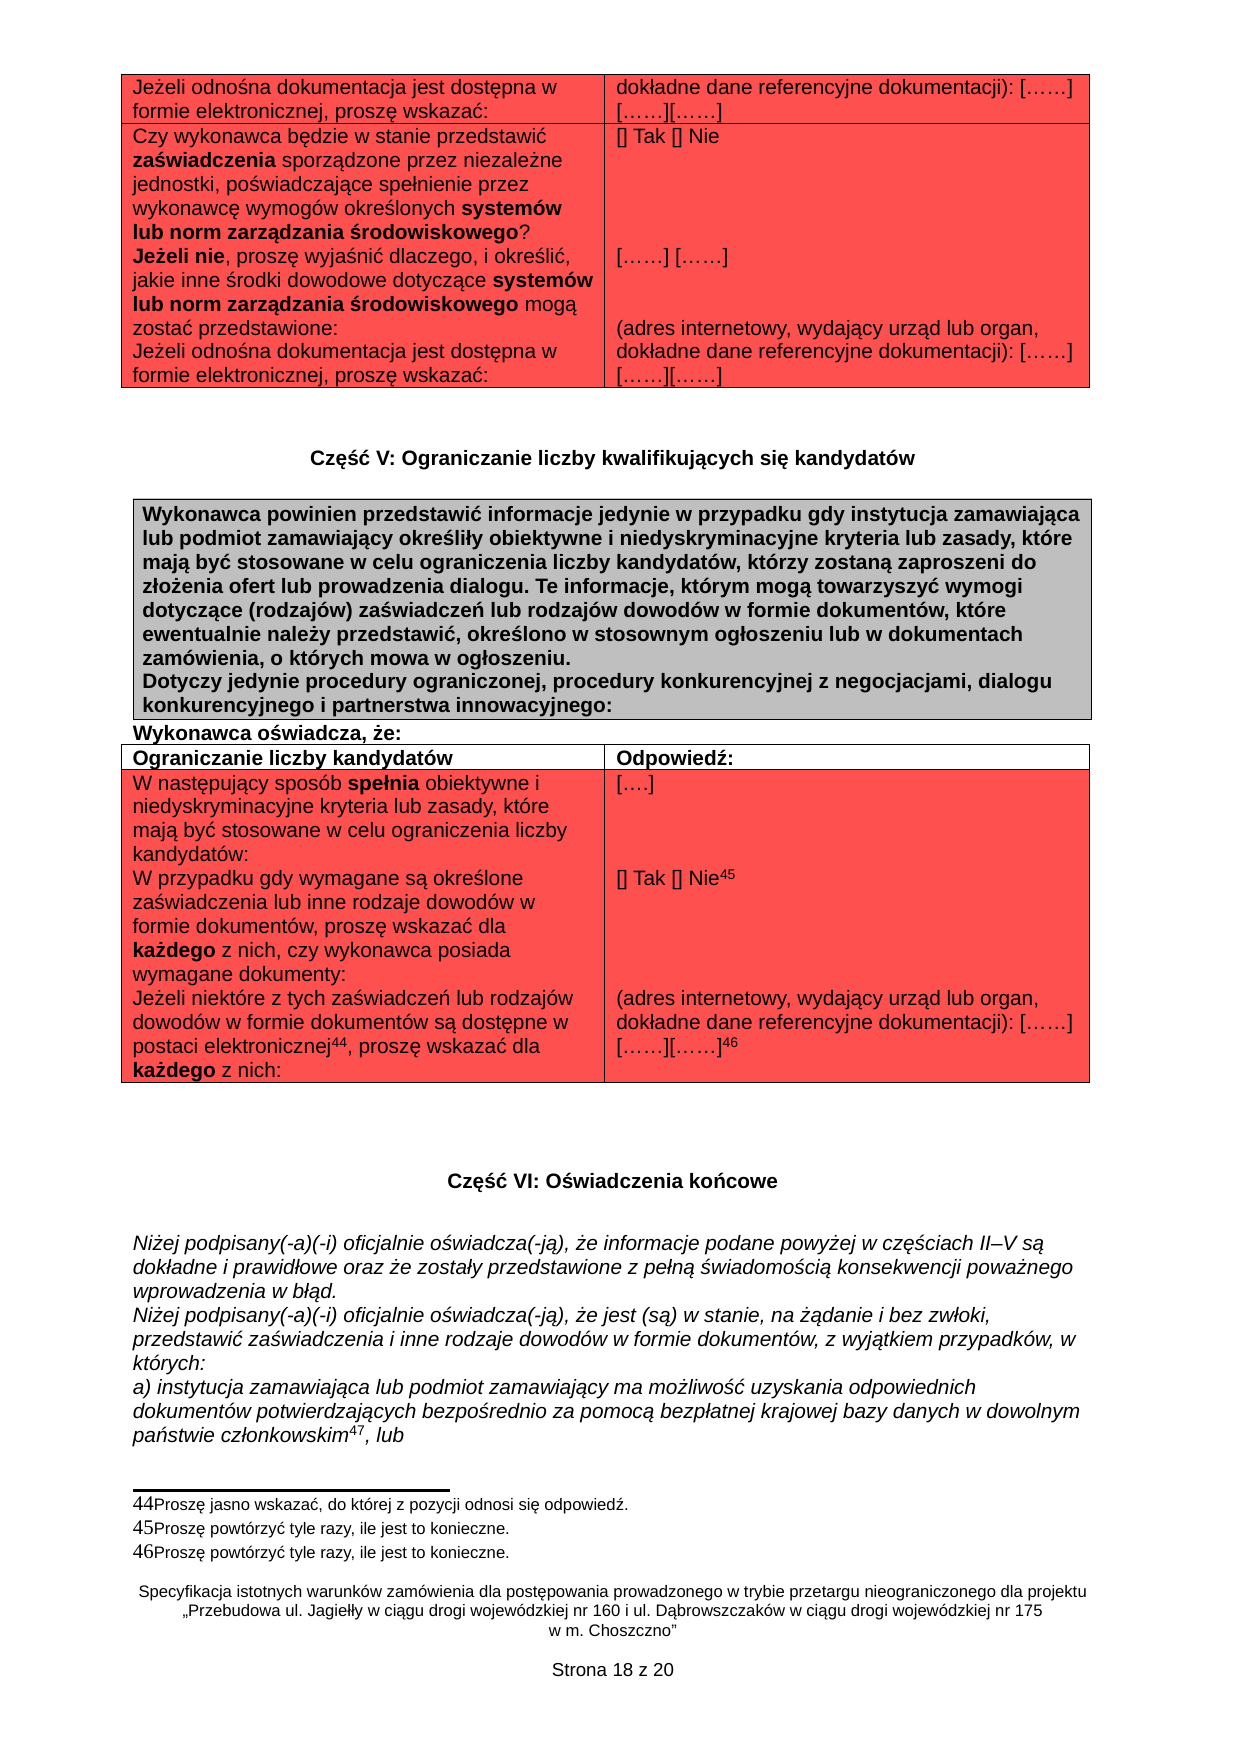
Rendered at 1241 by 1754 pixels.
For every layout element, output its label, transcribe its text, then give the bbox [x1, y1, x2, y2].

table_header Odpowiedź: [605, 745, 1089, 769]
table_cell dokładne dane referencyjne dokumentacji): [……][……][……] [605, 75, 1089, 123]
text Część VI: Oświadczenia końcowe [133, 1169, 1092, 1193]
table_cell W następujący sposób spełnia obiektywne i niedyskryminacyjne kryteria lub zasady, które mają być stosowane w celu ograniczenia liczby kandydatów: W przypadku gdy wymagane są określone zaświadczenia lub inne rodzaje dowodów w formie dokumentów, proszę wskazać dla każdego z nich, czy wykonawca posiada wymagane dokumenty: Jeżeli niektóre z tych zaświadczeń lub rodzajów dowodów w formie dokumentów są dostępne w postaci elektronicznej, proszę wskazać dla każdego z nich: [122, 770, 604, 1082]
text Wykonawca oświadcza, że: [133, 720, 1092, 744]
text Część V: Ograniczanie liczby kwalifikujących się kandydatów [133, 446, 1092, 470]
table_header Ograniczanie liczby kandydatów [122, 745, 604, 769]
text Niżej podpisany(-a)(-i) oficjalnie oświadcza(-ją), że informacje podane powyżej w częściach II–V są dokładne i prawidłowe oraz że zostały przedstawione z pełną świadomością konsekwencji poważnego wprowadzenia w błąd. [133, 1231, 1092, 1303]
table_cell [….] [] Tak [] Nie (adres internetowy, wydający urząd lub organ, dokładne dane referencyjne dokumentacji): [……][……][……] [605, 770, 1089, 1082]
table_cell Czy wykonawca będzie w stanie przedstawić zaświadczenia sporządzone przez niezależne jednostki, poświadczające spełnienie przez wykonawcę wymogów określonych systemów lub norm zarządzania środowiskowego? Jeżeli nie, proszę wyjaśnić dlaczego, i określić, jakie inne środki dowodowe dotyczące systemów lub norm zarządzania środowiskowego mogą zostać przedstawione: Jeżeli odnośna dokumentacja jest dostępna w formie elektronicznej, proszę wskazać: [122, 124, 604, 387]
text a) instytucja zamawiająca lub podmiot zamawiający ma możliwość uzyskania odpowiednich dokumentów potwierdzających bezpośrednio za pomocą bezpłatnej krajowej bazy danych w dowolnym państwie członkowskim, lub [133, 1374, 1092, 1446]
text Wykonawca powinien przedstawić informacje jedynie w przypadku gdy instytucja zamawiająca lub podmiot zamawiający określiły obiektywne i niedyskryminacyjne kryteria lub zasady, które mają być stosowane w celu ograniczenia liczby kandydatów, którzy zostaną zaproszeni do złożenia ofert lub prowadzenia dialogu. Te informacje, którym mogą towarzyszyć wymogi dotyczące (rodzajów) zaświadczeń lub rodzajów dowodów w formie dokumentów, które ewentualnie należy przedstawić, określono w stosownym ogłoszeniu lub w dokumentach zamówienia, o których mowa w ogłoszeniu. Dotyczy jedynie procedury ograniczonej, procedury konkurencyjnej z negocjacjami, dialogu konkurencyjnego i partnerstwa innowacyjnego: [134, 500, 1091, 719]
table_cell [] Tak [] Nie [……] [……] (adres internetowy, wydający urząd lub organ, dokładne dane referencyjne dokumentacji): [……][……][……] [605, 124, 1089, 387]
text Niżej podpisany(-a)(-i) oficjalnie oświadcza(-ją), że jest (są) w stanie, na żądanie i bez zwłoki, przedstawić zaświadczenia i inne rodzaje dowodów w formie dokumentów, z wyjątkiem przypadków, w których: [133, 1303, 1092, 1374]
table_cell Jeżeli odnośna dokumentacja jest dostępna w formie elektronicznej, proszę wskazać: [122, 75, 604, 123]
